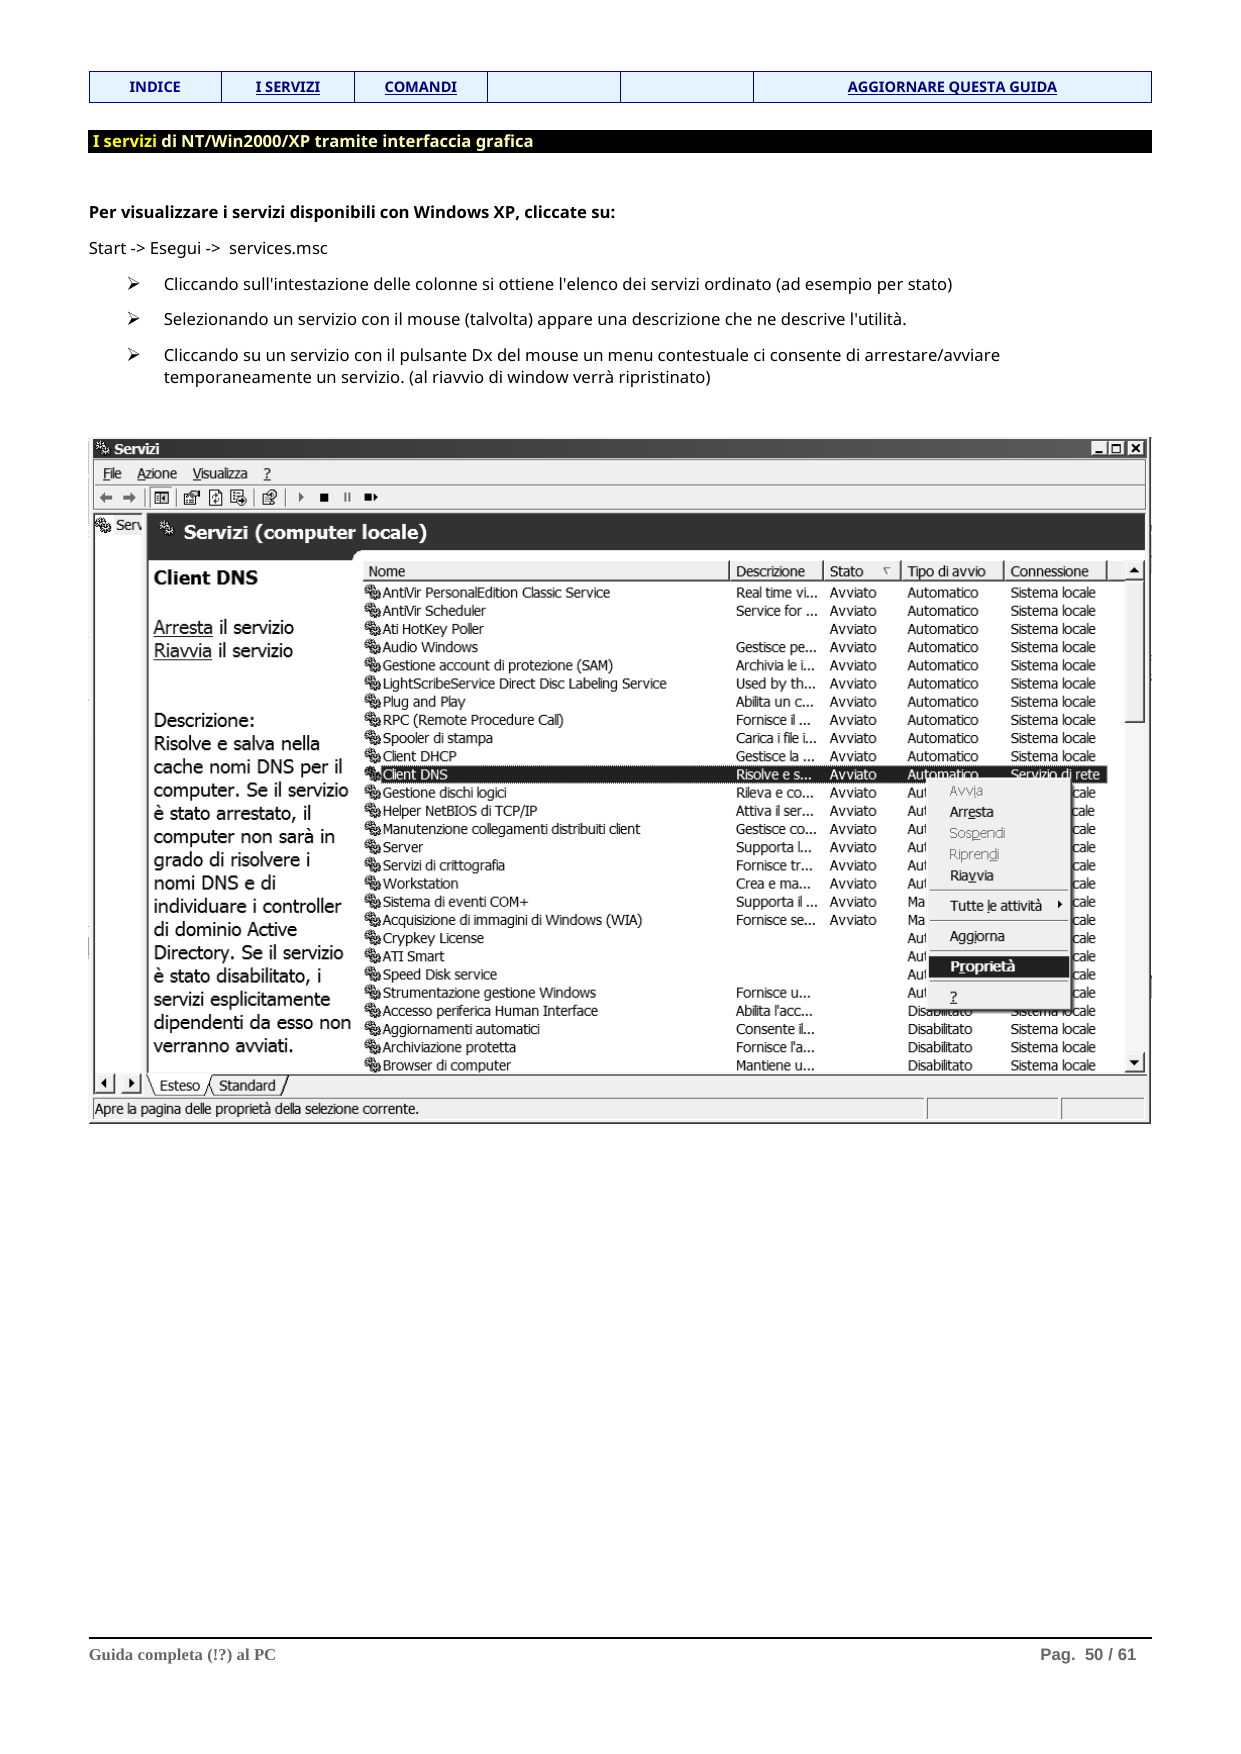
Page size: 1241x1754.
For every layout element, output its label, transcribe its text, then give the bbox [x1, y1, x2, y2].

text Per visualizzare i servizi disponibili con Windows XP, cliccate su: [88, 201, 1152, 224]
text I servizi di NT/Win2000/XP tramite interfaccia grafica [88, 130, 1152, 153]
text Start -> Esegui -> services.msc [88, 236, 1152, 259]
list Cliccando sull'intestazione delle colonne si ottiene l'elenco dei servizi ordinato (ad esempio per stato) [126, 272, 1152, 295]
list Cliccando su un servizio con il pulsante Dx del mouse un menu contestuale ci consente di arrestare/avviare temporaneamente un servizio. (al riavvio di window verrà ripristinato) [126, 343, 1152, 389]
list Selezionando un servizio con il mouse (talvolta) appare una descrizione che ne descrive l'utilità. [126, 307, 1152, 330]
picture [88, 437, 1152, 1124]
